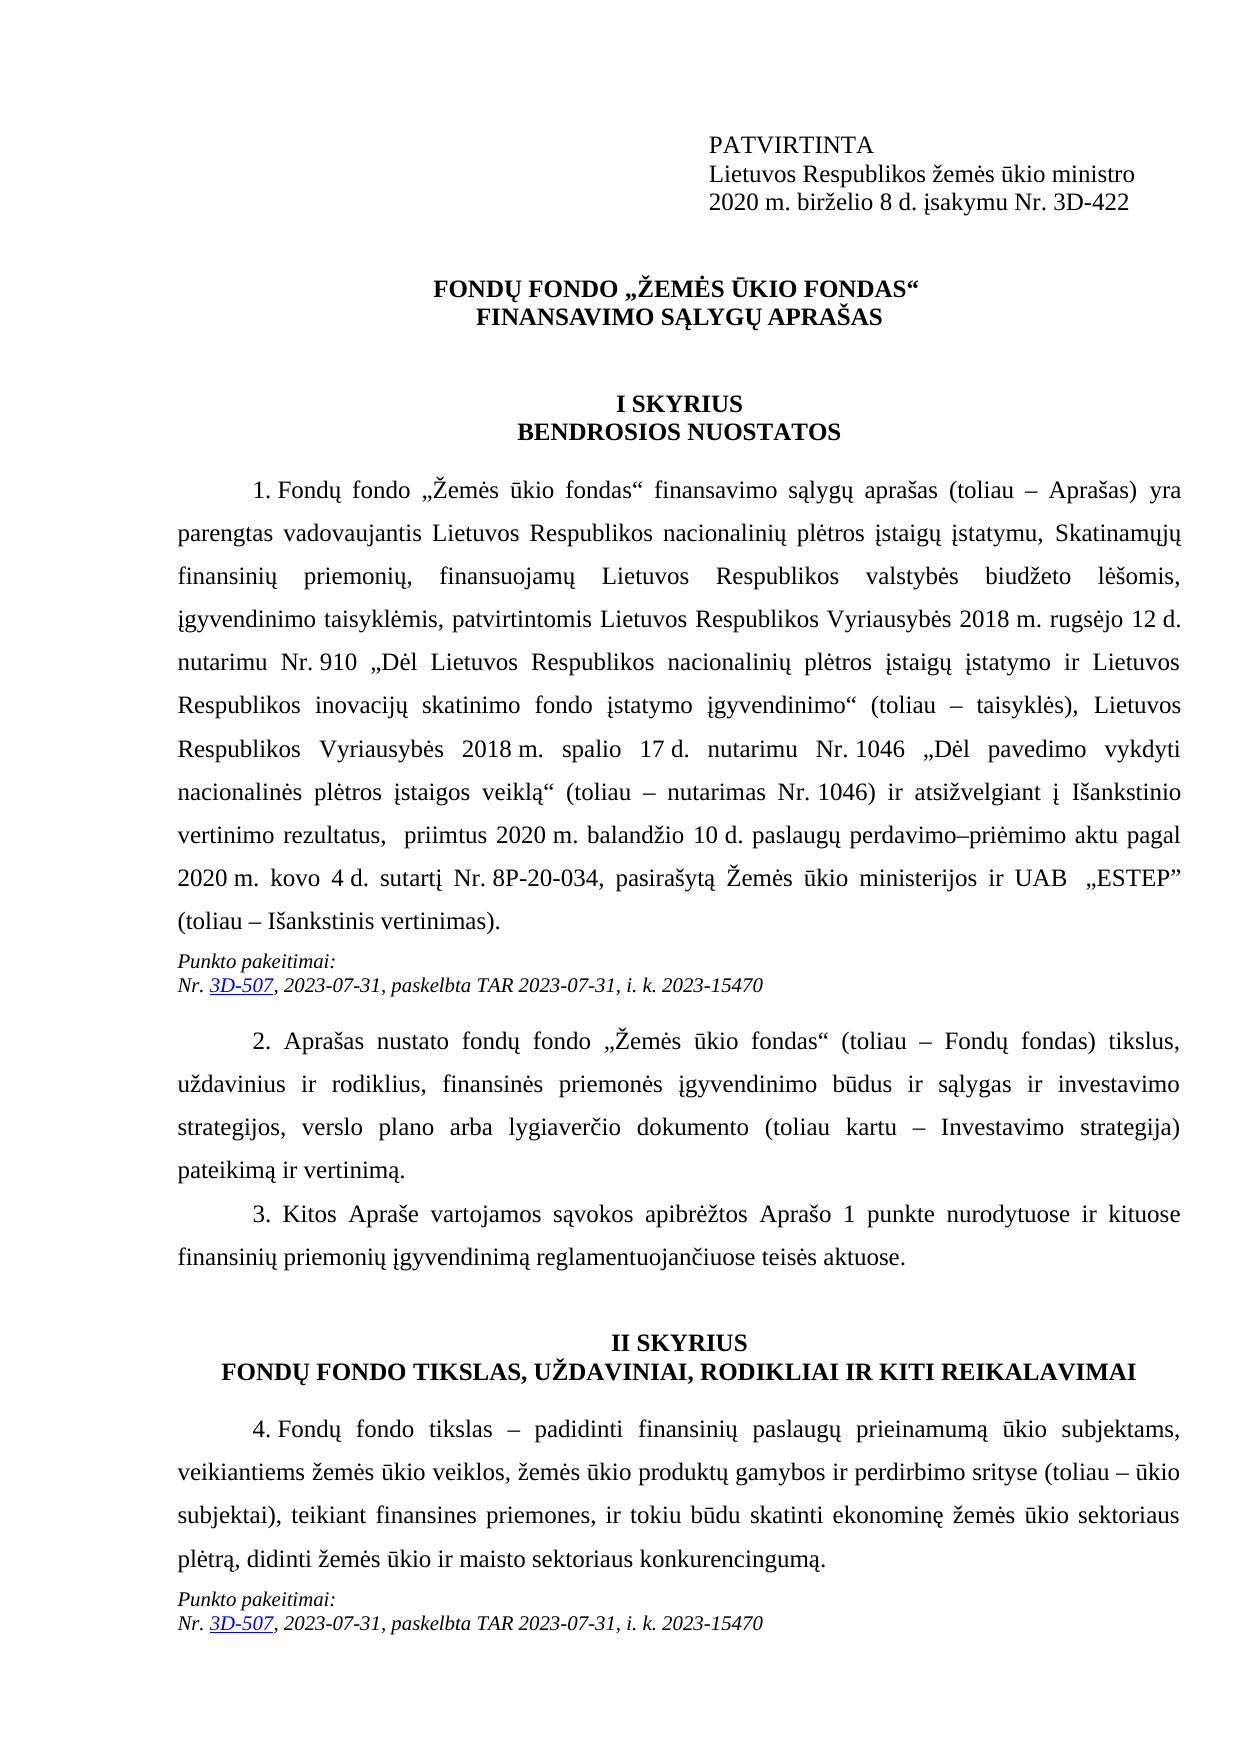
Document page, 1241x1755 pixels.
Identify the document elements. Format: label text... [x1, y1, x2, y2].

text Punkto pakeitimai: [177, 1587, 1181, 1611]
text 3. Kitos Apraše vartojamos sąvokos apibrėžtos Aprašo 1 punkte nurodytuose ir kituose finansinių priemonių įgyvendinimą reglamentuojančiuose teisės aktuose. [177, 1199, 1181, 1271]
text II SKYRIUS [177, 1328, 1181, 1357]
text Nr. 3D-507, 2023-07-31, paskelbta TAR 2023-07-31, i. k. 2023-15470 [177, 973, 1181, 997]
text I SKYRIUS [177, 389, 1181, 417]
text 2. Aprašas nustato fondų fondo „Žemės ūkio fondas“ (toliau – Fondų fondas) tikslus, uždavinius ir rodiklius, finansinės priemonės įgyvendinimo būdus ir sąlygas ir investavimo strategijos, verslo plano arba lygiaverčio dokumento (toliau kartu – Investavimo strategija) pateikimą ir vertinimą. [177, 1026, 1181, 1184]
text 1. Fondų fondo „Žemės ūkio fondas“ finansavimo sąlygų aprašas (toliau – Aprašas) yra parengtas vadovaujantis Lietuvos Respublikos nacionalinių plėtros įstaigų įstatymu, Skatinamųjų finansinių priemonių, finansuojamų Lietuvos Respublikos valstybės biudžeto lėšomis, įgyvendinimo taisyklėmis, patvirtintomis Lietuvos Respublikos Vyriausybės 2018 m. rugsėjo 12 d. nutarimu Nr. 910 „Dėl Lietuvos Respublikos nacionalinių plėtros įstaigų įstatymo ir Lietuvos Respublikos inovacijų skatinimo fondo įstatymo įgyvendinimo“ (toliau – taisyklės), Lietuvos Respublikos Vyriausybės 2018 m. spalio 17 d. nutarimu Nr. 1046 „Dėl pavedimo vykdyti nacionalinės plėtros įstaigos veiklą“ (toliau – nutarimas Nr. 1046) ir atsižvelgiant į Išankstinio vertinimo rezultatus, priimtus 2020 m. balandžio 10 d. paslaugų perdavimo–priėmimo aktu pagal 2020 m. kovo 4 d. sutartį Nr. 8P-20-034, pasirašytą Žemės ūkio ministerijos ir UAB „ESTEP” (toliau – Išankstinis vertinimas). [177, 475, 1181, 935]
text Nr. 3D-507, 2023-07-31, paskelbta TAR 2023-07-31, i. k. 2023-15470 [177, 1611, 1181, 1635]
text 2020 m. birželio 8 d. įsakymu Nr. 3D-422 [709, 187, 1181, 216]
text 4. Fondų fondo tikslas – padidinti finansinių paslaugų prieinamumą ūkio subjektams, veikiantiems žemės ūkio veiklos, žemės ūkio produktų gamybos ir perdirbimo srityse (toliau – ūkio subjektai), teikiant finansines priemones, ir tokiu būdu skatinti ekonominę žemės ūkio sektoriaus plėtrą, didinti žemės ūkio ir maisto sektoriaus konkurencingumą. [177, 1414, 1181, 1572]
text Punkto pakeitimai: [177, 949, 1181, 973]
text FONDŲ FONDO TIKSLAS, UŽDAVINIAI, RODIKLIAI IR KITI REIKALAVIMAI [177, 1357, 1181, 1386]
text FINANSAVIMO SĄLYGŲ APRAŠAS [177, 302, 1181, 331]
text BENDROSIOS NUOSTATOS [177, 417, 1181, 446]
text PATVIRTINTA [709, 130, 1181, 159]
text Lietuvos Respublikos žemės ūkio ministro [709, 159, 1181, 187]
text FONDŲ FONDO „ŽEMĖS ŪKIO FONDAS“ [177, 274, 1181, 302]
